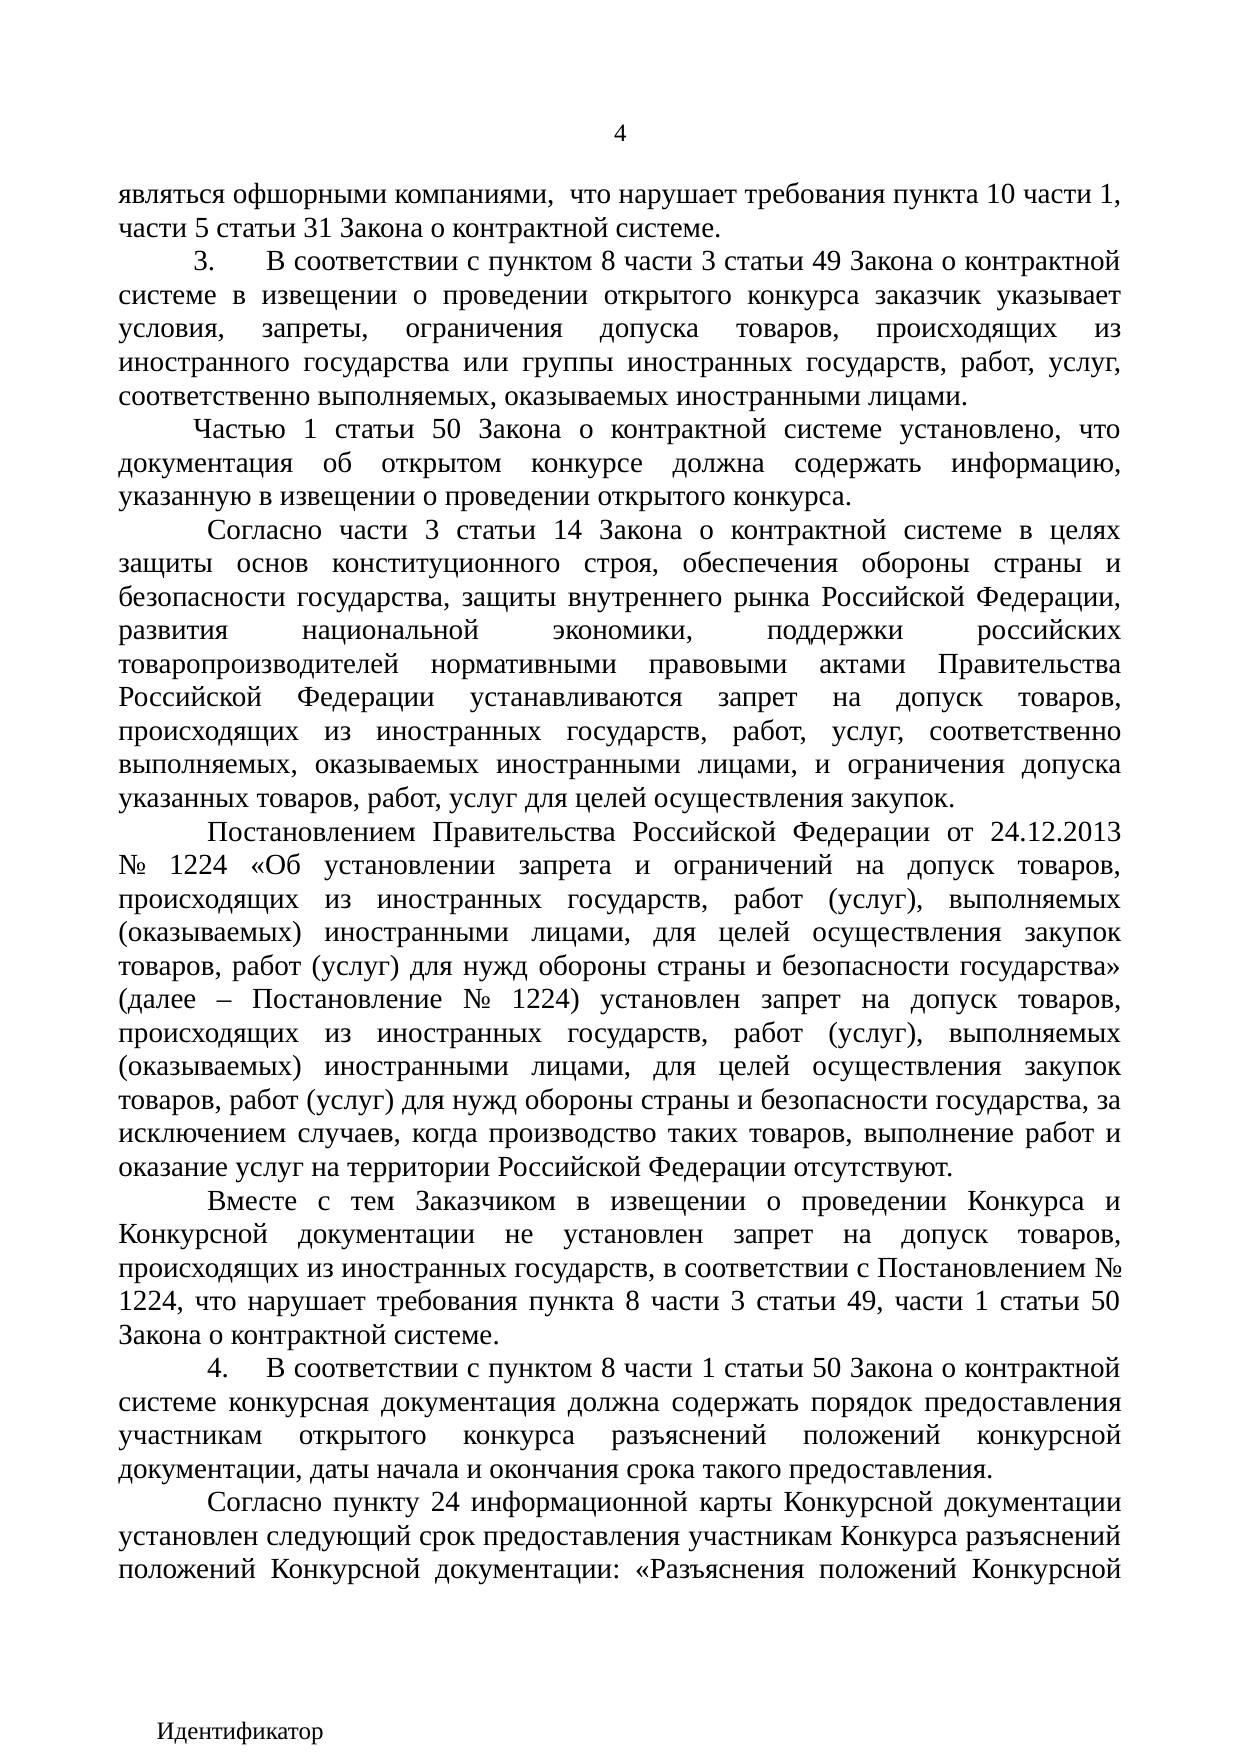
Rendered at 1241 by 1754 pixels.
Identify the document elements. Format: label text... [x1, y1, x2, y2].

text Согласно части 3 статьи 14 Закона о контрактной системе в целях защиты основ конституционного строя, обеспечения обороны страны и безопасности государства, защиты внутреннего рынка Российской Федерации, развития национальной экономики, поддержки российских товаропроизводителей нормативными правовыми актами Правительства Российской Федерации устанавливаются запрет на допуск товаров, происходящих из иностранных государств, работ, услуг, соответственно выполняемых, оказываемых иностранными лицами, и ограничения допуска указанных товаров, работ, услуг для целей осуществления закупок. [118, 512, 1122, 814]
text Вместе с тем Заказчиком в извещении о проведении Конкурса и Конкурсной документации не установлен запрет на допуск товаров, происходящих из иностранных государств, в соответствии с Постановлением № 1224, что нарушает требования пункта 8 части 3 статьи 49, части 1 статьи 50 Закона о контрактной системе. [118, 1183, 1122, 1350]
text Согласно пункту 24 информационной карты Конкурсной документации установлен следующий срок предоставления участникам Конкурса разъяснений положений Конкурсной документации: «Разъяснения положений Конкурсной [118, 1484, 1122, 1585]
text 3. В соответствии с пунктом 8 части 3 статьи 49 Закона о контрактной системе в извещении о проведении открытого конкурса заказчик указывает условия, запреты, ограничения допуска товаров, происходящих из иностранного государства или группы иностранных государств, работ, услуг, соответственно выполняемых, оказываемых иностранными лицами. [118, 243, 1122, 411]
text являться офшорными компаниями, что нарушает требования пункта 10 части 1, части 5 статьи 31 Закона о контрактной системе. [118, 176, 1122, 243]
text 4. В соответствии с пунктом 8 части 1 статьи 50 Закона о контрактной системе конкурсная документация должна содержать порядок предоставления участникам открытого конкурса разъяснений положений конкурсной документации, даты начала и окончания срока такого предоставления. [118, 1350, 1122, 1484]
text Частью 1 статьи 50 Закона о контрактной системе установлено, что документация об открытом конкурсе должна содержать информацию, указанную в извещении о проведении открытого конкурса. [118, 411, 1122, 512]
text Постановлением Правительства Российской Федерации от 24.12.2013 № 1224 «Об установлении запрета и ограничений на допуск товаров, происходящих из иностранных государств, работ (услуг), выполняемых (оказываемых) иностранными лицами, для целей осуществления закупок товаров, работ (услуг) для нужд обороны страны и безопасности государства» (далее – Постановление № 1224) установлен запрет на допуск товаров, происходящих из иностранных государств, работ (услуг), выполняемых (оказываемых) иностранными лицами, для целей осуществления закупок товаров, работ (услуг) для нужд обороны страны и безопасности государства, за исключением случаев, когда производство таких товаров, выполнение работ и оказание услуг на территории Российской Федерации отсутствуют. [118, 814, 1122, 1183]
